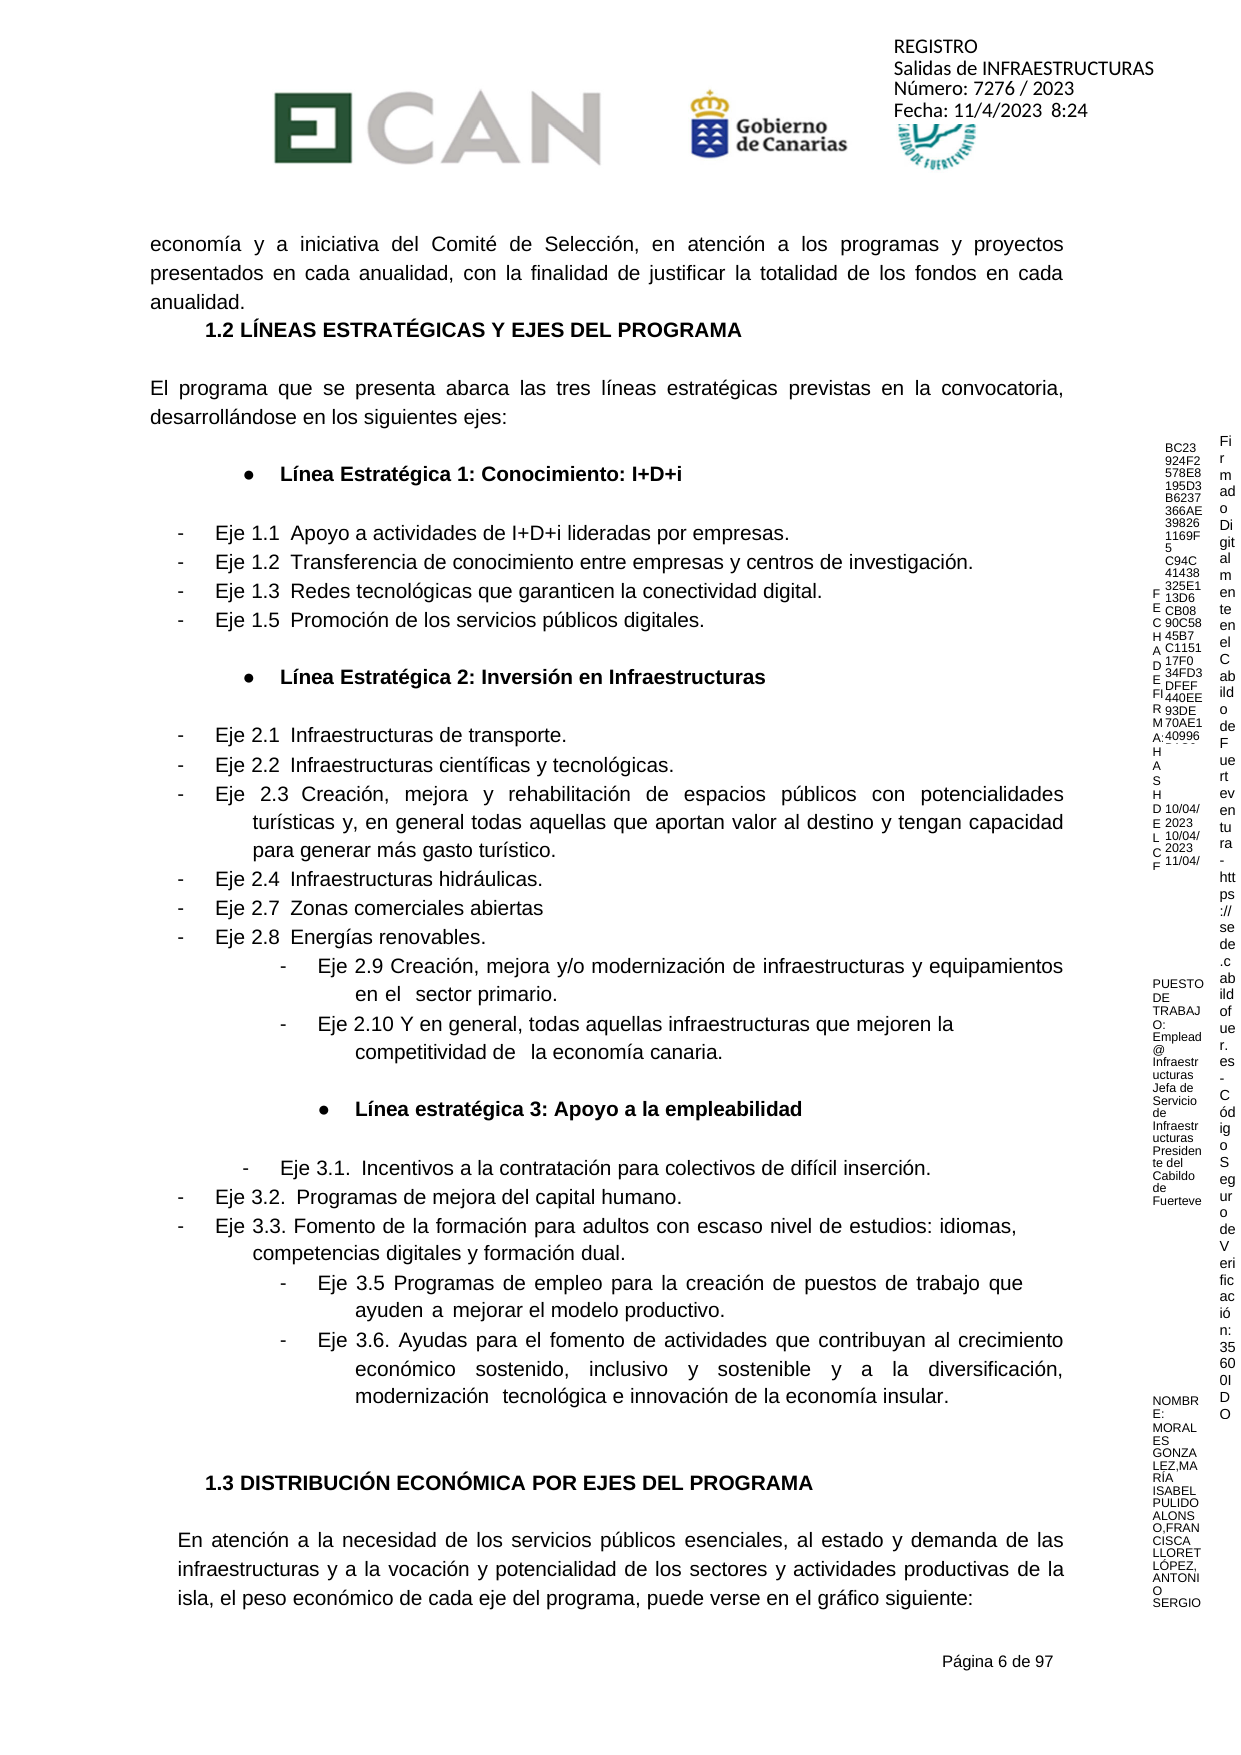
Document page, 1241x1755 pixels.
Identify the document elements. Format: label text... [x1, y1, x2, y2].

list Eje 2.10 Y en general, todas aquellas infraestructuras que mejoren la competitividad de la economía canaria. [280, 1011, 1064, 1064]
list Eje 1.2 Transferencia de conocimiento entre empresas y centros de investigación. [177, 549, 1163, 575]
list 11/04/2023 [1165, 855, 1204, 869]
list Línea Estratégica 2: Inversión en Infraestructuras [242, 665, 1150, 689]
list Eje 2.2 Infraestructuras científicas y tecnológicas. [177, 752, 1150, 777]
list FECHA DE FIRMA: HASH DEL CERTIFICADO: [1152, 587, 1167, 869]
list 10/04/2023 [1165, 803, 1204, 830]
text BC23924F2578E8195D3B6237366AE398261169F5 C94C41438325E113D6CB0890C5845B7C115117F0 34FD3DFEF440EE93DE70AE140996B1C6668F08F5 [1165, 442, 1203, 744]
list Eje 2.9 Creación, mejora y/o modernización de infraestructuras y equipamientos en el sector primario. [280, 953, 1064, 1006]
text En atención a la necesidad de los servicios públicos esenciales, al estado y demanda de las infraestructuras y a la vocación y potencialidad de los sectores y actividades productivas de la isla, el peso económico de cada eje del programa, puede verse en el gráfico siguiente: [177, 1528, 1064, 1610]
list Emplead@ Infraestructuras [1152, 1032, 1204, 1082]
list [1167, 752, 1217, 777]
list MORALES GONZALEZ,MARÍA ISABEL PULIDO ALONSO,FRANCISCA LLORET LÓPEZ,ANTONIO SERGIO [1152, 1422, 1203, 1610]
list Eje 2.1 Infraestructuras de transporte. [177, 723, 1150, 748]
text Firmado Digitalmente en el Cabildo de Fuerteventura - https://sede.cabildofuer.es - Código Seguro de Verificación: 35600IDOC291E37363AC944648A7 [1219, 433, 1236, 1419]
list Eje 2.7 Zonas comerciales abiertas [177, 896, 1217, 921]
list NOMBRE: [1152, 1395, 1204, 1422]
list Eje 3.5 Programas de empleo para la creación de puestos de trabajo que ayuden a mejorar el modelo productivo. [280, 1270, 1064, 1322]
list DISTRIBUCIÓN ECONÓMICA POR EJES DEL PROGRAMA [205, 1471, 1150, 1494]
list [1150, 1394, 1204, 1621]
list Eje 2.4 Infraestructuras hidráulicas. [177, 867, 1217, 892]
list Línea estratégica 3: Apoyo a la empleabilidad [317, 1097, 1150, 1121]
list Eje 2.8 Energías renovables. [177, 924, 1217, 950]
list PUESTO DE TRABAJO: [1152, 978, 1204, 1032]
list Eje 1.3 Redes tecnológicas que garanticen la conectividad digital. [177, 578, 1163, 869]
list Eje 1.1 Apoyo a actividades de I+D+i lideradas por empresas. [177, 520, 1163, 546]
list Jefa de Servicio de Infraestructuras Presidente del Cabildo de Fuerteventura [1152, 1083, 1203, 1206]
list Eje 2.3 Creación, mejora y rehabilitación de espacios públicos con potencialidades turísticas y, en general todas aquellas que aportan valor al destino y tengan capacidad para generar más gasto turístico. [177, 781, 1064, 862]
list Línea Estratégica 1: Conocimiento: I+D+i [242, 462, 1163, 486]
text El programa que se presenta abarca las tres líneas estratégicas previstas en la convocatoria, desarrollándose en los siguientes ejes: [150, 376, 1064, 429]
list Eje 2.1 Infraestructuras de transporte. [1167, 723, 1217, 748]
list Eje 3.1. Incentivos a la contratación para colectivos de difícil inserción. [242, 1155, 1150, 1180]
list Eje 3.2. Programas de mejora del capital humano. [177, 1184, 1217, 1209]
list LÍNEAS ESTRATÉGICAS Y EJES DEL PROGRAMA [205, 318, 1241, 342]
list Eje 3.6. Ayudas para el fomento de actividades que contribuyan al crecimiento económico sostenido, inclusivo y sostenible y a la diversificación, modernización tecnológica e innovación de la economía insular. [280, 1327, 1064, 1408]
list Eje 3.3. Fomento de la formación para adultos con escaso nivel de estudios: idiomas, competencias digitales y formación dual. [177, 1213, 1064, 1265]
text economía y a iniciativa del Comité de Selección, en atención a los programas y proyectos presentados en cada anualidad, con la finalidad de justificar la totalidad de los fondos en cada anualidad. [150, 232, 1064, 313]
list Eje 1.5 Promoción de los servicios públicos digitales. [177, 607, 1150, 633]
list 10/04/2023 [1165, 830, 1204, 855]
